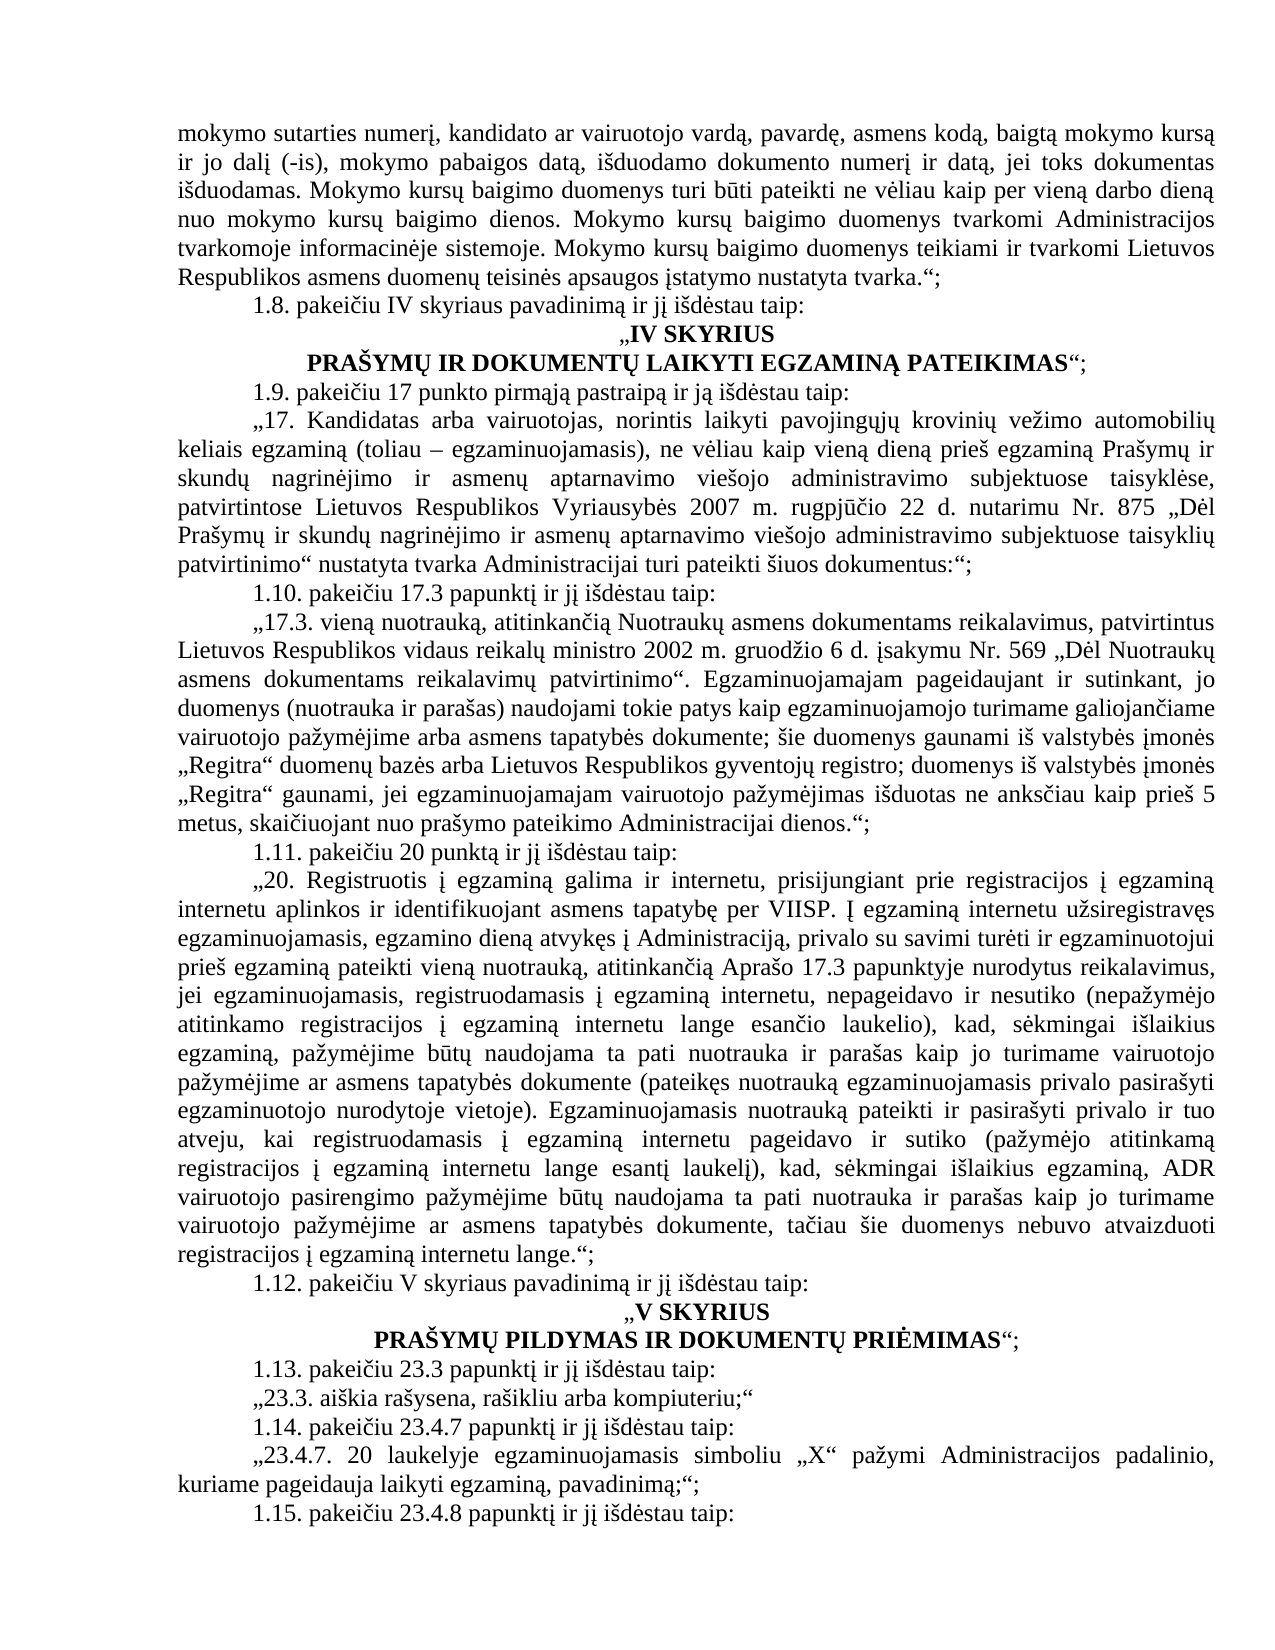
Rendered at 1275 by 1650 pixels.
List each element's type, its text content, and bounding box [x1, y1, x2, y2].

text „IV skyrius [177, 319, 1216, 348]
text 1.11. pakeičiu 20 punktą ir jį išdėstau taip: [177, 837, 1216, 866]
text „23.3. aiškia rašysena, rašikliu arba kompiuteriu;“ [177, 1383, 1216, 1412]
text 1.8. pakeičiu IV skyriaus pavadinimą ir jį išdėstau taip: [177, 291, 1216, 319]
text „17. Kandidatas arba vairuotojas, norintis laikyti pavojingųjų krovinių vežimo automobilių keliais egzaminą (toliau – egzaminuojamasis), ne vėliau kaip vieną dieną prieš egzaminą Prašymų ir skundų nagrinėjimo ir asmenų aptarnavimo viešojo administravimo subjektuose taisyklėse, patvirtintose Lietuvos Respublikos Vyriausybės 2007 m. rugpjūčio 22 d. nutarimu Nr. 875 „Dėl Prašymų ir skundų nagrinėjimo ir asmenų aptarnavimo viešojo administravimo subjektuose taisyklių patvirtinimo“ nustatyta tvarka Administracijai turi pateikti šiuos dokumentus:“; [177, 406, 1216, 578]
text 1.15. pakeičiu 23.4.8 papunktį ir jį išdėstau taip: [177, 1498, 1216, 1527]
text 1.13. pakeičiu 23.3 papunktį ir jį išdėstau taip: [177, 1354, 1216, 1383]
text „V skyrius [177, 1297, 1216, 1326]
text PRAŠYMŲ IR DOKUMENTŲ LAIKYTI EGZAMINĄ PATEIKIMAS“; [177, 348, 1216, 377]
text 1.12. pakeičiu V skyriaus pavadinimą ir jį išdėstau taip: [177, 1268, 1216, 1297]
text „23.4.7. 20 laukelyje egzaminuojamasis simboliu „X“ pažymi Administracijos padalinio, kuriame pageidauja laikyti egzaminą, pavadinimą;“; [177, 1441, 1216, 1498]
text 1.10. pakeičiu 17.3 papunktį ir jį išdėstau taip: [177, 578, 1216, 607]
text „20. Registruotis į egzaminą galima ir internetu, prisijungiant prie registracijos į egzaminą internetu aplinkos ir identifikuojant asmens tapatybę per VIISP. Į egzaminą internetu užsiregistravęs egzaminuojamasis, egzamino dieną atvykęs į Administraciją, privalo su savimi turėti ir egzaminuotojui prieš egzaminą pateikti vieną nuotrauką, atitinkančią Aprašo 17.3 papunktyje nurodytus reikalavimus, jei egzaminuojamasis, registruodamasis į egzaminą internetu, nepageidavo ir nesutiko (nepažymėjo atitinkamo registracijos į egzaminą internetu lange esančio laukelio), kad, sėkmingai išlaikius egzaminą, pažymėjime būtų naudojama ta pati nuotrauka ir parašas kaip jo turimame vairuotojo pažymėjime ar asmens tapatybės dokumente (pateikęs nuotrauką egzaminuojamasis privalo pasirašyti egzaminuotojo nurodytoje vietoje). Egzaminuojamasis nuotrauką pateikti ir pasirašyti privalo ir tuo atveju, kai registruodamasis į egzaminą internetu pageidavo ir sutiko (pažymėjo atitinkamą registracijos į egzaminą internetu lange esantį laukelį), kad, sėkmingai išlaikius egzaminą, ADR vairuotojo pasirengimo pažymėjime būtų naudojama ta pati nuotrauka ir parašas kaip jo turimame vairuotojo pažymėjime ar asmens tapatybės dokumente, tačiau šie duomenys nebuvo atvaizduoti registracijos į egzaminą internetu lange.“; [177, 866, 1216, 1268]
text PRAŠYMŲ PILDYMAS IR DOKUMENTŲ PRIĖMIMAS“; [177, 1326, 1216, 1354]
text 1.14. pakeičiu 23.4.7 papunktį ir jį išdėstau taip: [177, 1412, 1216, 1441]
text 1.9. pakeičiu 17 punkto pirmąją pastraipą ir ją išdėstau taip: [177, 377, 1216, 406]
text „17.3. vieną nuotrauką, atitinkančią Nuotraukų asmens dokumentams reikalavimus, patvirtintus Lietuvos Respublikos vidaus reikalų ministro 2002 m. gruodžio 6 d. įsakymu Nr. 569 „Dėl Nuotraukų asmens dokumentams reikalavimų patvirtinimo“. Egzaminuojamajam pageidaujant ir sutinkant, jo duomenys (nuotrauka ir parašas) naudojami tokie patys kaip egzaminuojamojo turimame galiojančiame vairuotojo pažymėjime arba asmens tapatybės dokumente; šie duomenys gaunami iš valstybės įmonės „Regitra“ duomenų bazės arba Lietuvos Respublikos gyventojų registro; duomenys iš valstybės įmonės „Regitra“ gaunami, jei egzaminuojamajam vairuotojo pažymėjimas išduotas ne anksčiau kaip prieš 5 metus, skaičiuojant nuo prašymo pateikimo Administracijai dienos.“; [177, 607, 1216, 837]
text mokymo sutarties numerį, kandidato ar vairuotojo vardą, pavardę, asmens kodą, baigtą mokymo kursą ir jo dalį (-is), mokymo pabaigos datą, išduodamo dokumento numerį ir datą, jei toks dokumentas išduodamas. Mokymo kursų baigimo duomenys turi būti pateikti ne vėliau kaip per vieną darbo dieną nuo mokymo kursų baigimo dienos. Mokymo kursų baigimo duomenys tvarkomi Administracijos tvarkomoje informacinėje sistemoje. Mokymo kursų baigimo duomenys teikiami ir tvarkomi Lietuvos Respublikos asmens duomenų teisinės apsaugos įstatymo nustatyta tvarka.“; [177, 118, 1216, 291]
